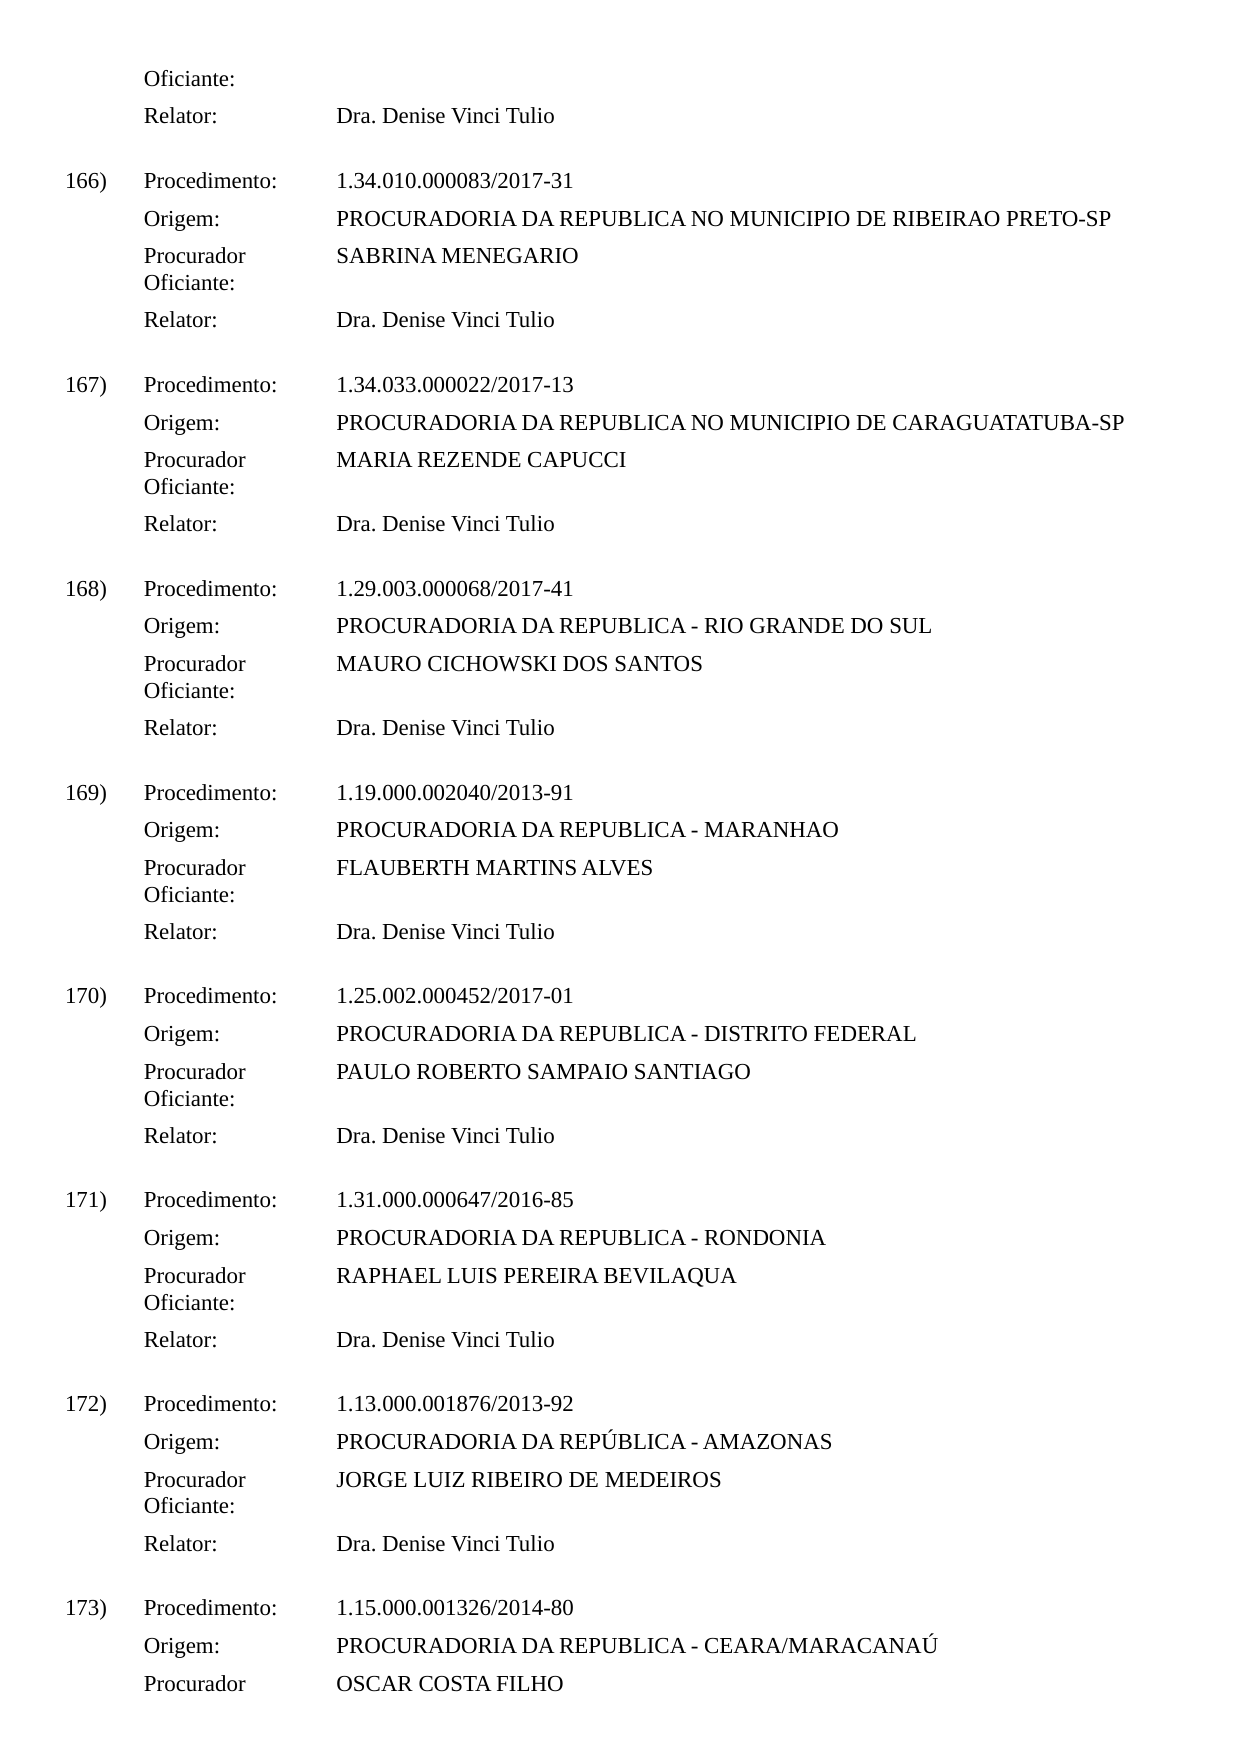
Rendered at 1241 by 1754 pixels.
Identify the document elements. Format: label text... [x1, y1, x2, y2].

table_cell [59, 1423, 138, 1460]
table_cell Procurador Oficiante: [138, 1460, 330, 1524]
table_cell Dra. Denise Vinci Tulio [330, 709, 1181, 747]
table_cell Oficiante: [138, 59, 330, 97]
table_cell [59, 849, 138, 913]
table_header 1.25.002.000452/2017-01 [330, 977, 1181, 1015]
table_cell Procurador Oficiante: [138, 441, 330, 505]
table_cell Relator: [138, 505, 330, 543]
table_cell Origem: [138, 1015, 330, 1052]
table_cell [59, 1664, 138, 1702]
table_cell [330, 59, 1181, 97]
table_cell [59, 1627, 138, 1664]
table_cell Origem: [138, 1627, 330, 1664]
table_cell Relator: [138, 97, 330, 135]
table_cell Relator: [138, 1321, 330, 1358]
table_cell OSCAR COSTA FILHO [330, 1664, 1181, 1702]
table_cell Origem: [138, 199, 330, 237]
table_cell FLAUBERTH MARTINS ALVES [330, 849, 1181, 913]
table_cell Dra. Denise Vinci Tulio [330, 505, 1181, 543]
table_cell Dra. Denise Vinci Tulio [330, 97, 1181, 135]
table_header Procedimento: [138, 365, 330, 403]
table_cell [59, 1117, 138, 1154]
table_header 171) [59, 1181, 138, 1219]
table_cell [59, 441, 138, 505]
table_cell [59, 1525, 138, 1562]
table_cell [59, 811, 138, 848]
table_header 167) [59, 365, 138, 403]
table_header 168) [59, 569, 138, 607]
table_cell PROCURADORIA DA REPUBLICA NO MUNICIPIO DE CARAGUATATUBA-SP [330, 403, 1181, 441]
table_header Procedimento: [138, 977, 330, 1015]
table_cell PROCURADORIA DA REPUBLICA - DISTRITO FEDERAL [330, 1015, 1181, 1052]
table_cell Procurador [138, 1664, 330, 1702]
table_cell Origem: [138, 403, 330, 441]
table_header Procedimento: [138, 1589, 330, 1627]
table_cell SABRINA MENEGARIO [330, 237, 1181, 301]
table_header Procedimento: [138, 1181, 330, 1219]
table_header 173) [59, 1589, 138, 1627]
table_header 1.34.033.000022/2017-13 [330, 365, 1181, 403]
table_cell [59, 1460, 138, 1524]
table_cell Dra. Denise Vinci Tulio [330, 1117, 1181, 1154]
table_cell Dra. Denise Vinci Tulio [330, 913, 1181, 951]
table_cell Dra. Denise Vinci Tulio [330, 1321, 1181, 1358]
table_cell Procurador Oficiante: [138, 645, 330, 709]
table_cell PROCURADORIA DA REPUBLICA - CEARA/MARACANAÚ [330, 1627, 1181, 1664]
table_header 172) [59, 1385, 138, 1423]
table_cell Relator: [138, 1117, 330, 1154]
table_header Procedimento: [138, 1385, 330, 1423]
table_cell [59, 607, 138, 644]
table_cell MARIA REZENDE CAPUCCI [330, 441, 1181, 505]
table_cell [59, 97, 138, 135]
table_cell [59, 1256, 138, 1321]
table_header 1.29.003.000068/2017-41 [330, 569, 1181, 607]
table_cell PROCURADORIA DA REPÚBLICA - AMAZONAS [330, 1423, 1181, 1460]
table_cell Relator: [138, 913, 330, 951]
table_header 1.15.000.001326/2014-80 [330, 1589, 1181, 1627]
table_cell Procurador Oficiante: [138, 1256, 330, 1321]
table_header 1.19.000.002040/2013-91 [330, 773, 1181, 811]
table_header 1.31.000.000647/2016-85 [330, 1181, 1181, 1219]
table_header 1.13.000.001876/2013-92 [330, 1385, 1181, 1423]
table_cell Procurador Oficiante: [138, 237, 330, 301]
table_cell Origem: [138, 1219, 330, 1256]
table_cell [59, 645, 138, 709]
table_cell [59, 1015, 138, 1052]
table_cell [59, 505, 138, 543]
table_cell [59, 1219, 138, 1256]
table_cell Relator: [138, 301, 330, 339]
table_cell Origem: [138, 607, 330, 644]
table_cell [59, 237, 138, 301]
table_cell [59, 301, 138, 339]
table_cell Relator: [138, 709, 330, 747]
table_cell Dra. Denise Vinci Tulio [330, 1525, 1181, 1562]
table_cell RAPHAEL LUIS PEREIRA BEVILAQUA [330, 1256, 1181, 1321]
table_cell [59, 709, 138, 747]
table_cell [59, 1053, 138, 1117]
table_cell JORGE LUIZ RIBEIRO DE MEDEIROS [330, 1460, 1181, 1524]
table_header 166) [59, 161, 138, 199]
table_header 169) [59, 773, 138, 811]
table_cell Procurador Oficiante: [138, 1053, 330, 1117]
table_cell [59, 199, 138, 237]
table_cell PROCURADORIA DA REPUBLICA - RIO GRANDE DO SUL [330, 607, 1181, 644]
table_cell [59, 403, 138, 441]
table_cell PROCURADORIA DA REPUBLICA - MARANHAO [330, 811, 1181, 848]
table_cell Origem: [138, 1423, 330, 1460]
table_header Procedimento: [138, 773, 330, 811]
table_cell PROCURADORIA DA REPUBLICA - RONDONIA [330, 1219, 1181, 1256]
table_header 1.34.010.000083/2017-31 [330, 161, 1181, 199]
table_header Procedimento: [138, 569, 330, 607]
table_cell [59, 1321, 138, 1358]
table_cell Relator: [138, 1525, 330, 1562]
table_header Procedimento: [138, 161, 330, 199]
table_cell MAURO CICHOWSKI DOS SANTOS [330, 645, 1181, 709]
table_cell Dra. Denise Vinci Tulio [330, 301, 1181, 339]
table_cell Procurador Oficiante: [138, 849, 330, 913]
table_cell PAULO ROBERTO SAMPAIO SANTIAGO [330, 1053, 1181, 1117]
table_cell Origem: [138, 811, 330, 848]
table_cell PROCURADORIA DA REPUBLICA NO MUNICIPIO DE RIBEIRAO PRETO-SP [330, 199, 1181, 237]
table_cell [59, 59, 138, 97]
table_header 170) [59, 977, 138, 1015]
table_cell [59, 913, 138, 951]
